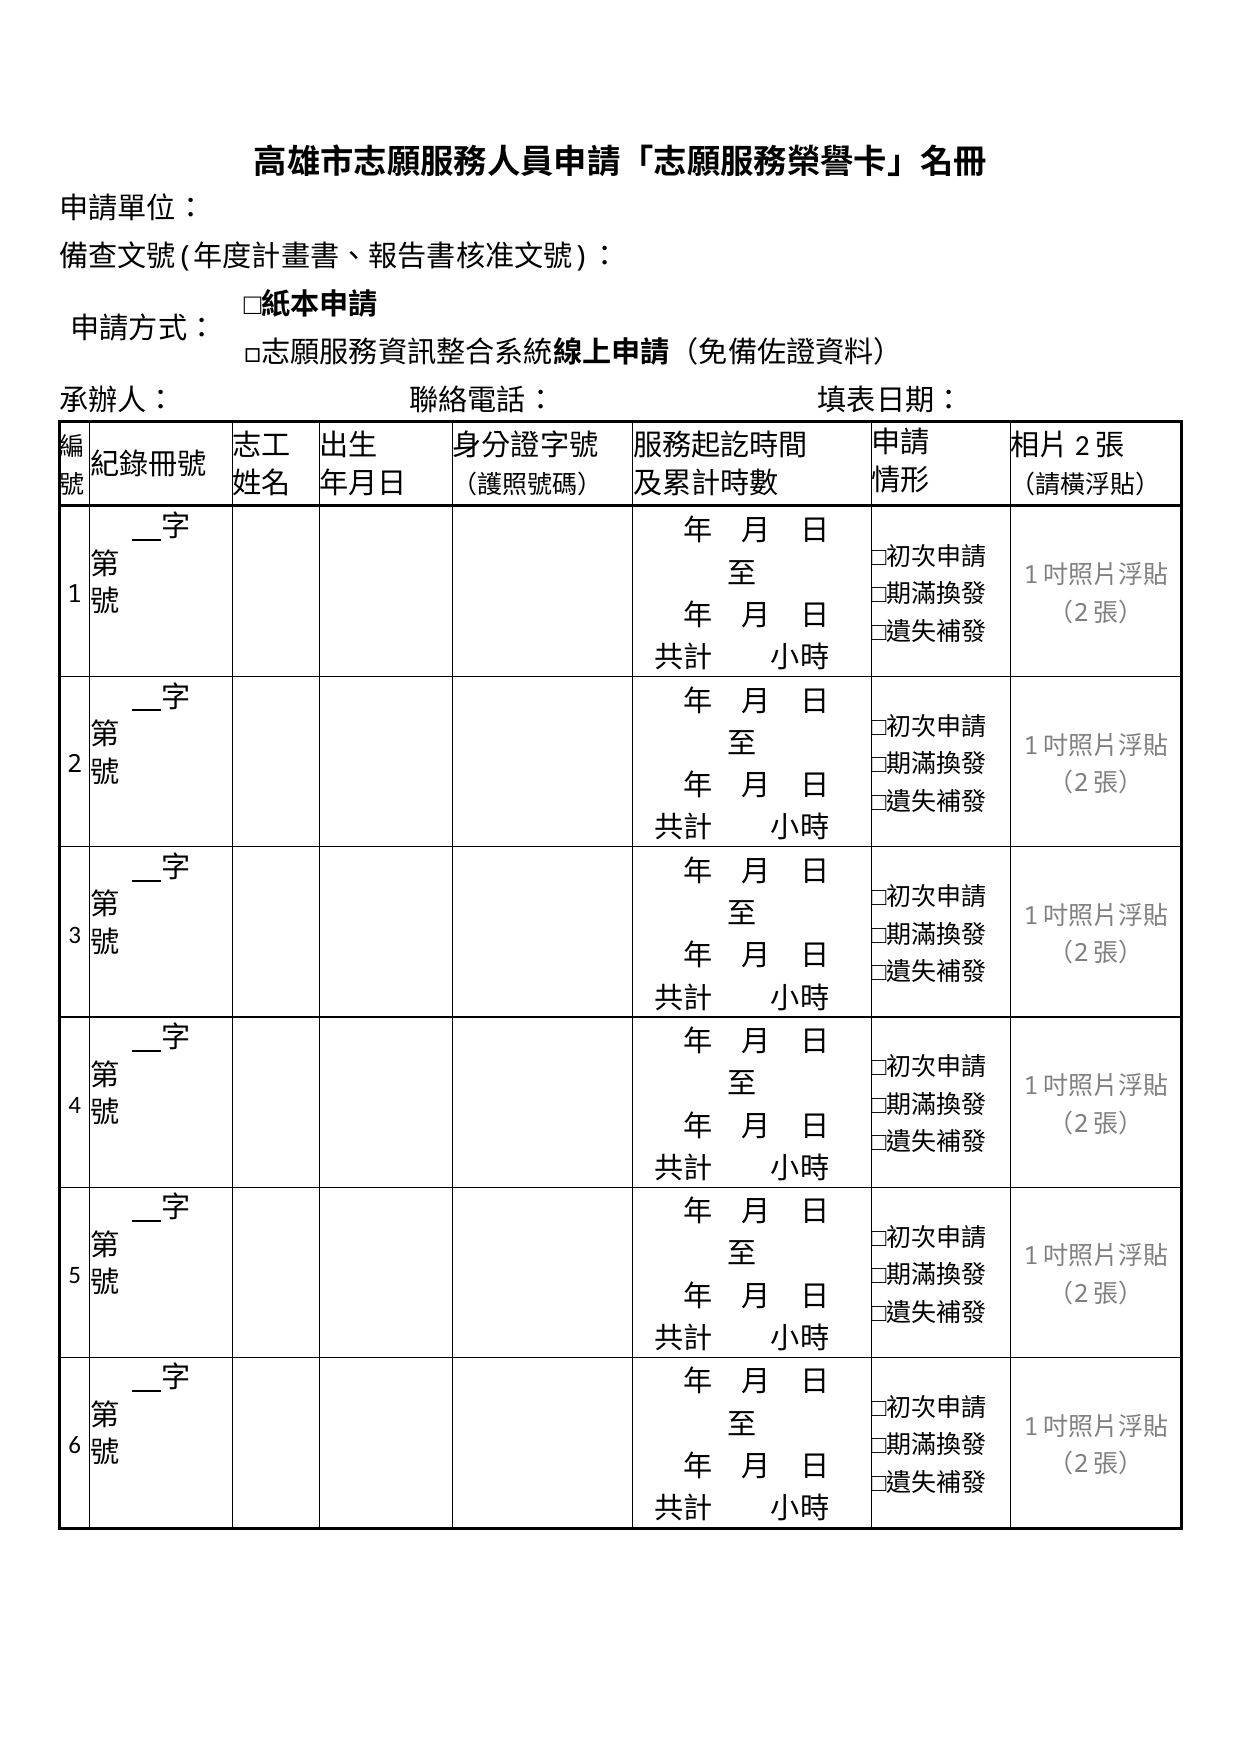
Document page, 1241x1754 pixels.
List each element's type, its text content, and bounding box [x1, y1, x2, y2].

text 高雄市志願服務人員申請「志願服務榮譽卡」名冊 [59, 147, 1181, 180]
table_cell [233, 847, 319, 1016]
table_cell 5 [61, 1188, 89, 1357]
table_cell 字 第 號 [90, 677, 232, 846]
table_cell [453, 677, 632, 846]
table_cell □初次申請 □期滿換發 □遺失補發 [872, 677, 1010, 846]
table_header 編號 [61, 423, 89, 504]
table_cell [320, 507, 452, 676]
table_cell [453, 1188, 632, 1357]
table_header □紙本申請 □志願服務資訊整合系統線上申請（免備佐證資料） [232, 276, 1181, 372]
table_cell 字 第 號 [90, 1358, 232, 1527]
table_cell 1吋照片浮貼 （2張） [1011, 1358, 1180, 1527]
text 備查文號(年度計畫書、報告書核准文號)： [59, 228, 1181, 276]
table_cell 1吋照片浮貼 （2張） [1011, 507, 1180, 676]
table_cell [233, 677, 319, 846]
table_cell [320, 847, 452, 1016]
table_cell 1吋照片浮貼 （2張） [1011, 1188, 1180, 1357]
table_cell □初次申請 □期滿換發 □遺失補發 [872, 1188, 1010, 1357]
table_cell □初次申請 □期滿換發 □遺失補發 [872, 507, 1010, 676]
table_cell 6 [61, 1358, 89, 1527]
table_cell 1 [61, 507, 89, 676]
table_cell 年 月 日 至 年 月 日 共計 小時 [633, 1358, 871, 1527]
table_cell [453, 847, 632, 1016]
table_header 身分證字號 （護照號碼） [453, 423, 632, 504]
table_cell 年 月 日 至 年 月 日 共計 小時 [633, 847, 871, 1016]
text 承辦人： 聯絡電話： 填表日期： [59, 372, 1181, 420]
table_cell 2 [61, 677, 89, 846]
table_cell 字 第 號 [90, 847, 232, 1016]
table_cell [320, 1358, 452, 1527]
table_cell [233, 507, 319, 676]
table_cell 1吋照片浮貼 （2張） [1011, 677, 1180, 846]
table_cell [320, 1018, 452, 1187]
table_cell [233, 1018, 319, 1187]
table_cell 字 第 號 [90, 1018, 232, 1187]
table_header 志工 姓名 [233, 423, 319, 504]
table_cell 年 月 日 至 年 月 日 共計 小時 [633, 1188, 871, 1357]
table_cell [320, 677, 452, 846]
table_header 相片2張 （請橫浮貼） [1011, 423, 1180, 504]
table_header 申請方式： [59, 276, 232, 372]
table_cell [320, 1188, 452, 1357]
table_cell 字 第 號 [90, 507, 232, 676]
table_header 紀錄冊號 [90, 423, 232, 504]
table_cell 年 月 日 至 年 月 日 共計 小時 [633, 677, 871, 846]
table_header 出生 年月日 [320, 423, 452, 504]
table_cell □初次申請 □期滿換發 □遺失補發 [872, 1018, 1010, 1187]
table_cell [453, 1018, 632, 1187]
table_cell □初次申請 □期滿換發 □遺失補發 [872, 1358, 1010, 1527]
table_cell [453, 1358, 632, 1527]
table_header 申請 情形 [872, 423, 1010, 504]
table_cell 3 [61, 847, 89, 1016]
table_cell 4 [61, 1018, 89, 1187]
text 申請單位： [59, 180, 1181, 228]
table_cell 字 第 號 [90, 1188, 232, 1357]
table_cell [233, 1358, 319, 1527]
table_cell [233, 1188, 319, 1357]
table_cell [453, 507, 632, 676]
table_cell 年 月 日 至 年 月 日 共計 小時 [633, 1018, 871, 1187]
table_cell □初次申請 □期滿換發 □遺失補發 [872, 847, 1010, 1016]
table_cell 年 月 日 至 年 月 日 共計 小時 [633, 507, 871, 676]
table_cell 1吋照片浮貼 （2張） [1011, 847, 1180, 1016]
table_cell 1吋照片浮貼 （2張） [1011, 1018, 1180, 1187]
table_header 服務起訖時間 及累計時數 [633, 423, 871, 504]
